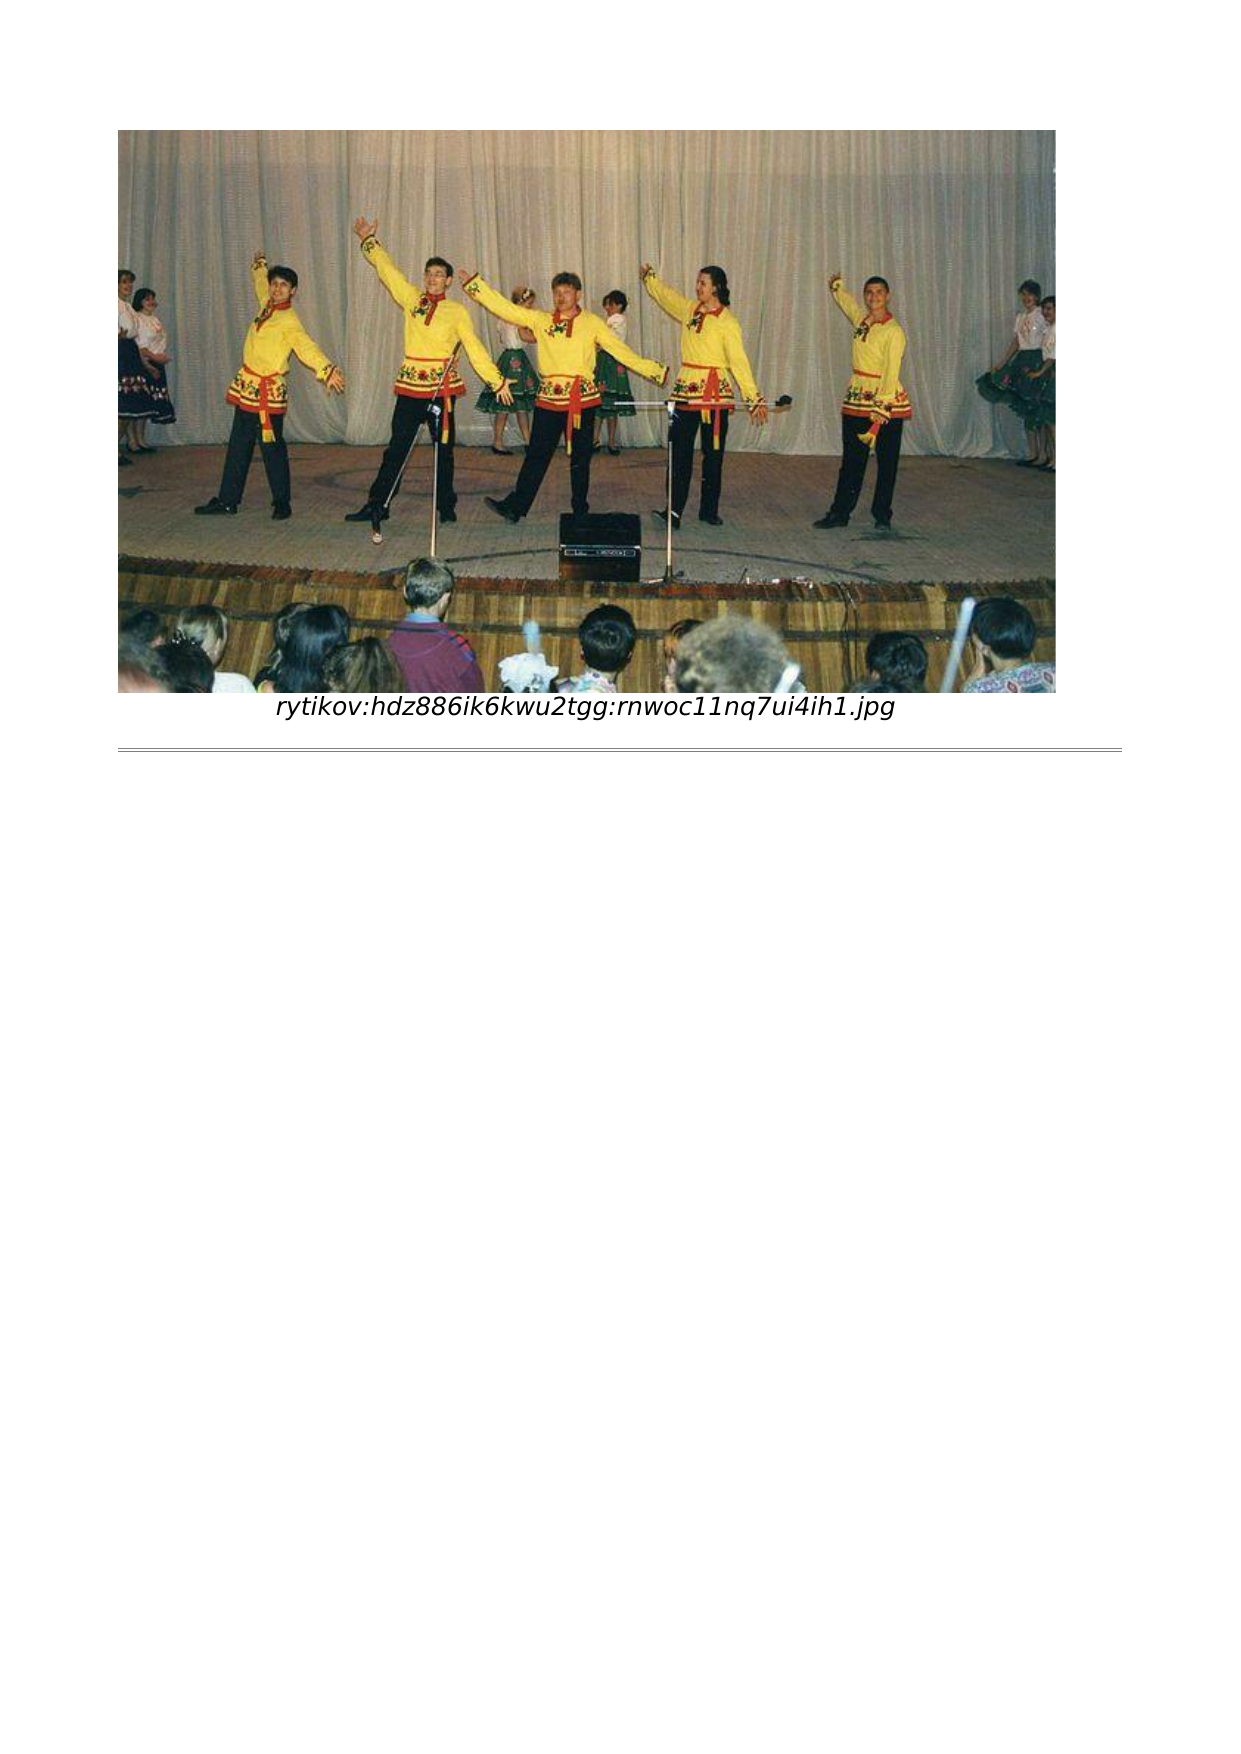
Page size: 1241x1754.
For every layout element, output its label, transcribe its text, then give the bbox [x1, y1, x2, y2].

text rytikov:hdz886ik6kwu2tgg:rnwoc11nq7ui4ih1.jpg [118, 693, 1056, 721]
picture [118, 130, 1056, 693]
